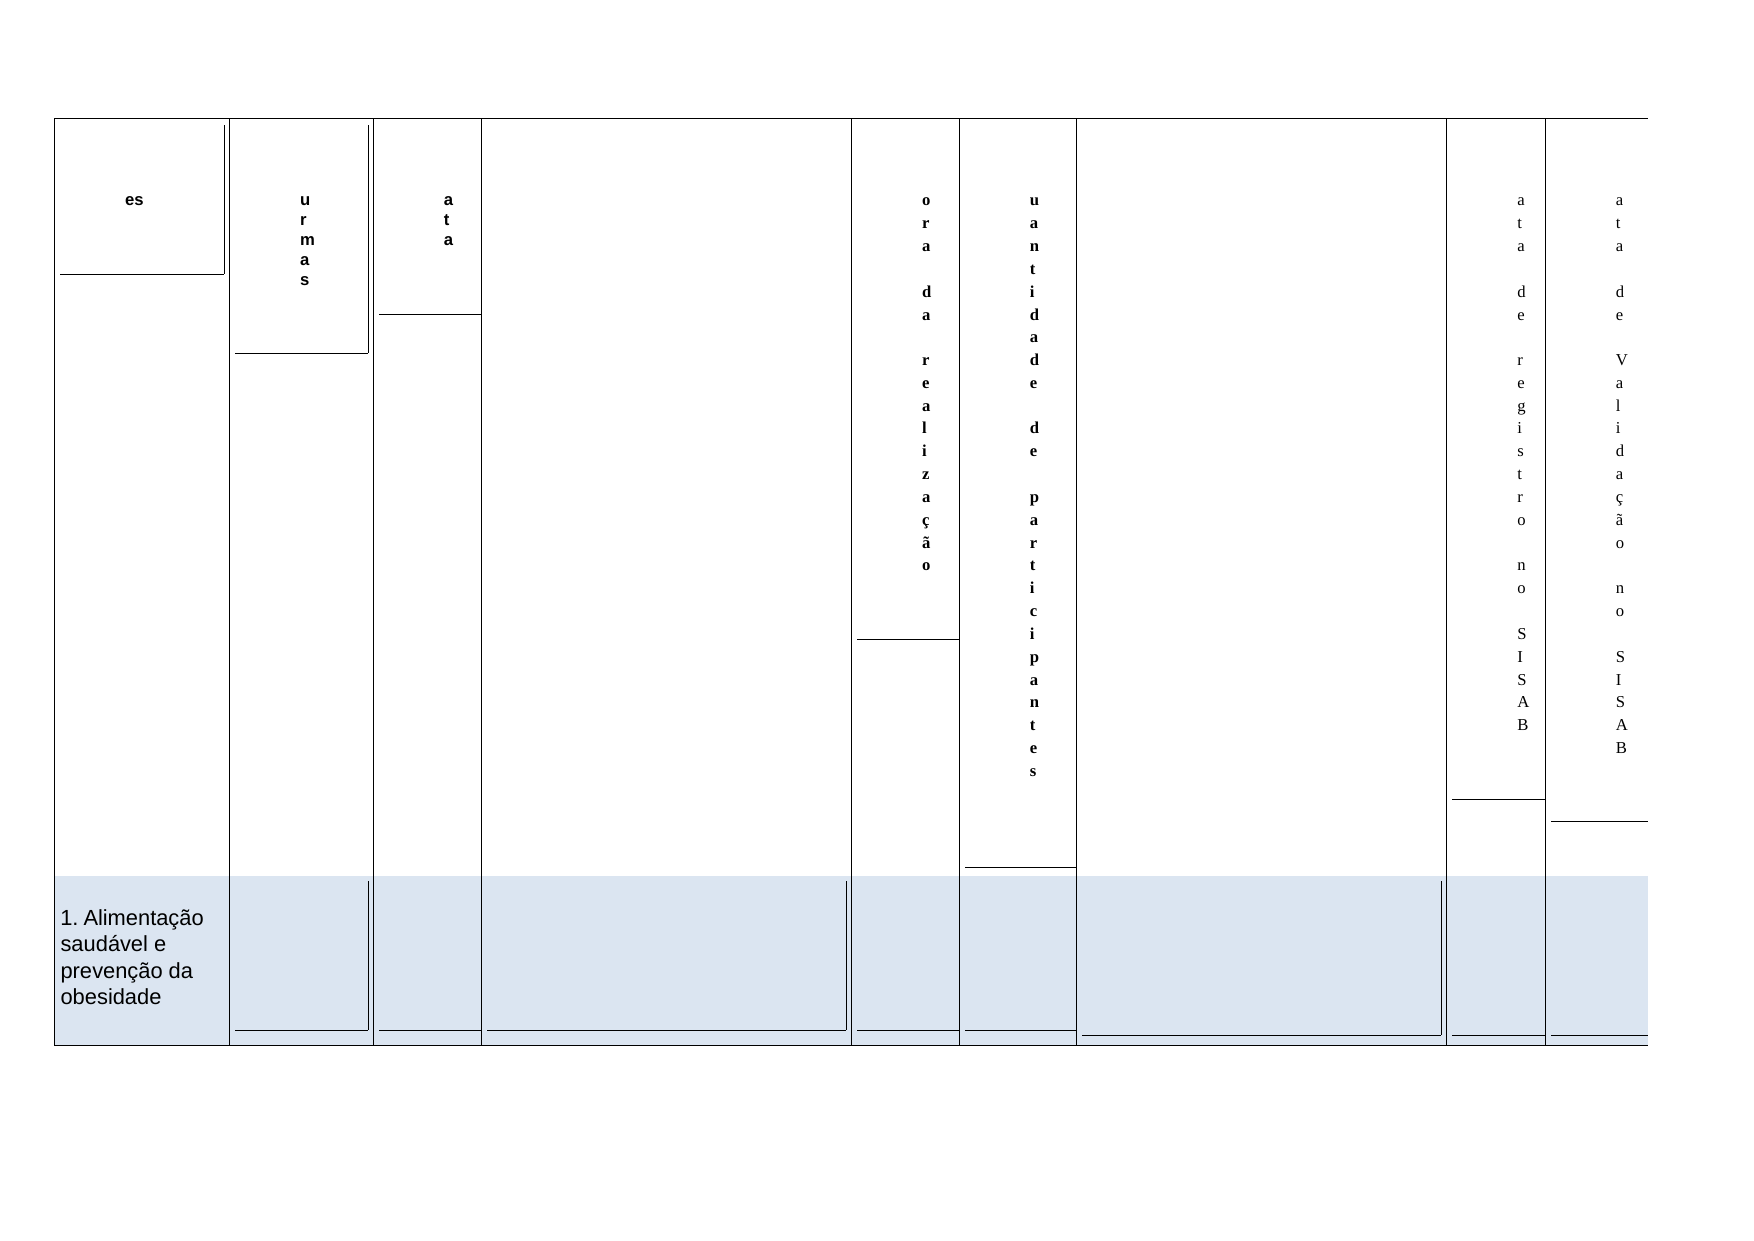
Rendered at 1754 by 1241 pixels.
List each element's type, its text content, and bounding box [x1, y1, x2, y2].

table_cell ata [374, 119, 481, 876]
table_cell ata de Validação no SISAB [1546, 119, 1648, 876]
table_cell [1077, 119, 1446, 876]
table_cell ora da realização [852, 119, 959, 876]
table_cell urmas [230, 119, 373, 876]
table_cell [1546, 876, 1648, 1045]
table_cell uantidade de participantes [960, 119, 1076, 876]
table_cell [1447, 876, 1545, 1045]
table_cell [1077, 876, 1446, 1045]
table_cell ata de registro no SISAB [1447, 119, 1545, 876]
table_cell [482, 876, 851, 1045]
table_cell [852, 876, 959, 1045]
table_cell [374, 876, 481, 1045]
table_cell [960, 876, 1076, 1045]
table_cell es [55, 119, 229, 876]
table_cell [482, 119, 851, 876]
table_cell 1. Alimentação saudável e prevenção da obesidade [55, 876, 229, 1045]
table_cell [230, 876, 373, 1045]
